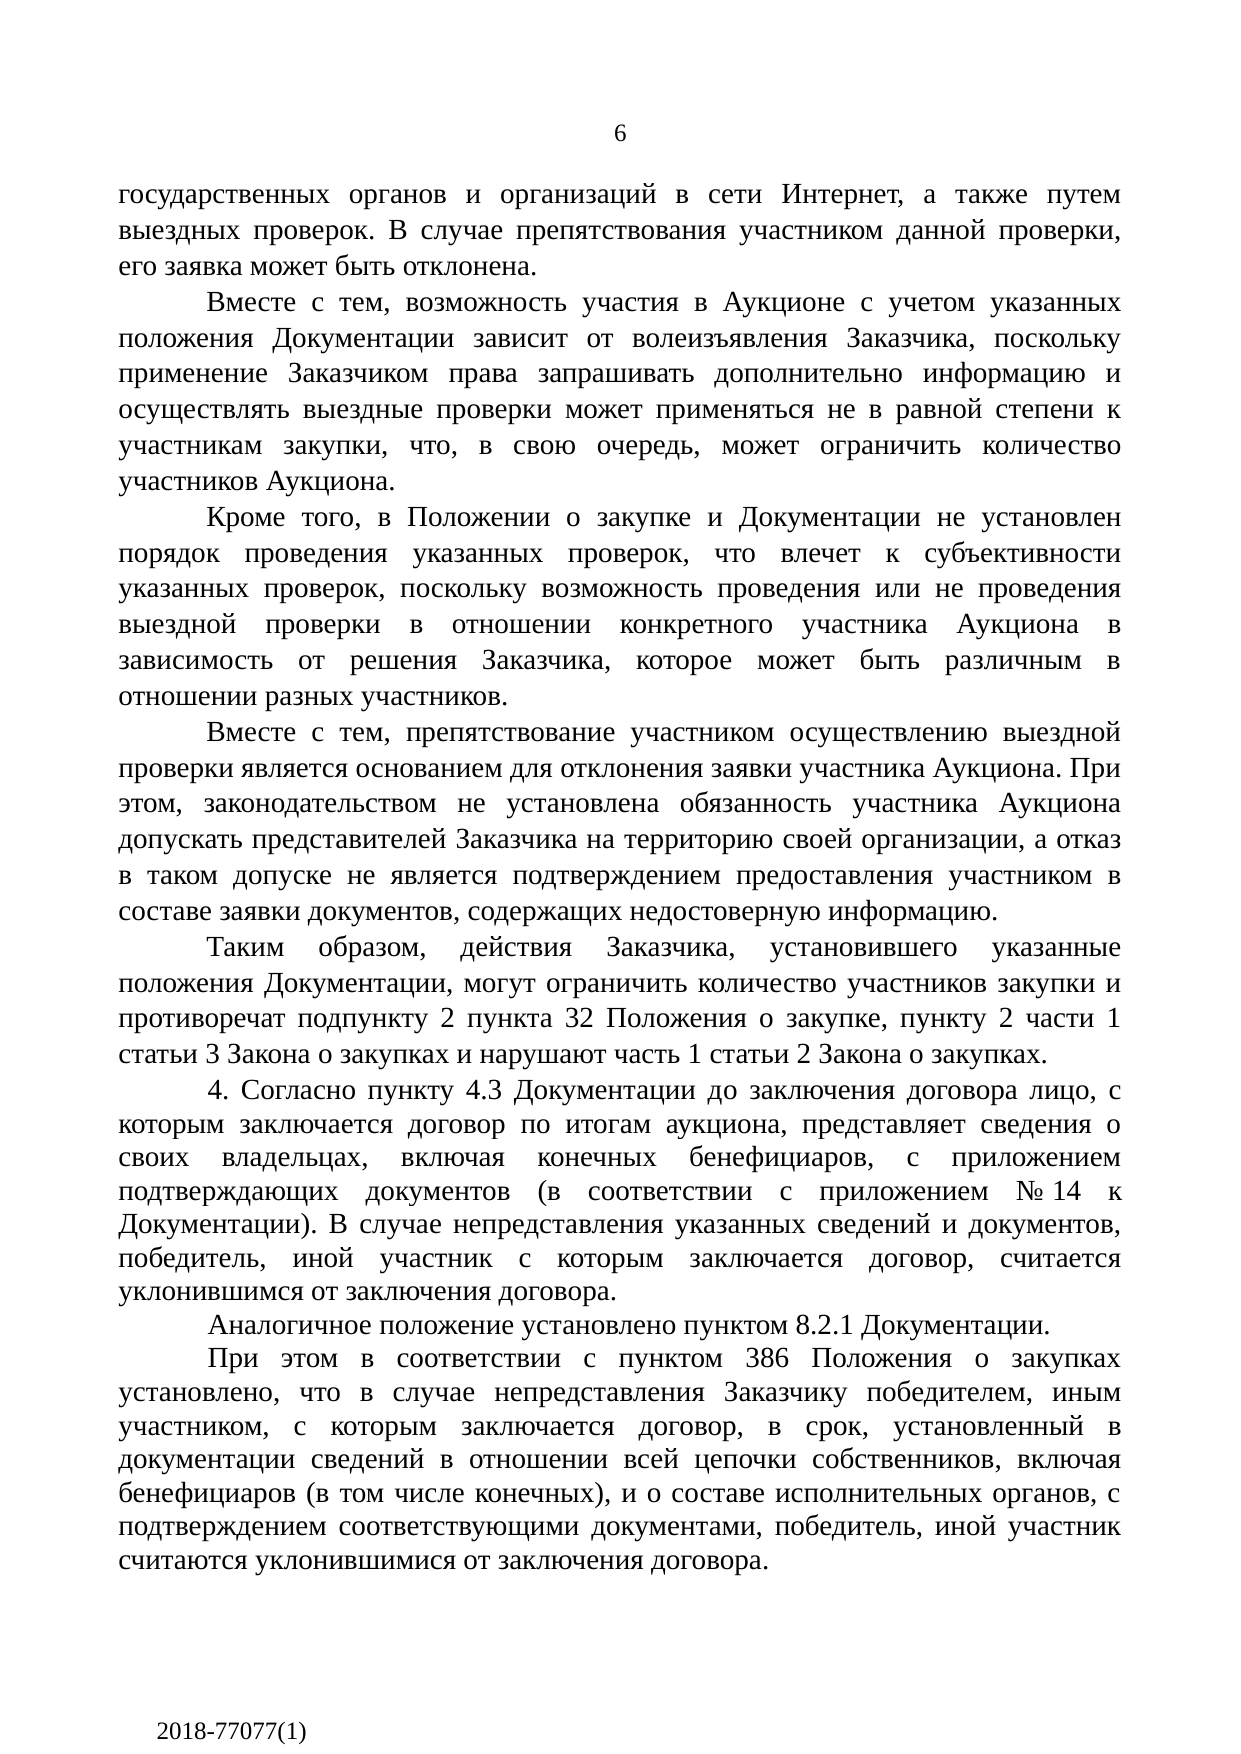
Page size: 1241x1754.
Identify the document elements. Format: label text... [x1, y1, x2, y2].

text государственных органов и организаций в сети Интернет, а также путем выездных проверок. В случае препятствования участником данной проверки, его заявка может быть отклонена. [118, 176, 1122, 282]
text Вместе с тем, возможность участия в Аукционе с учетом указанных положения Документации зависит от волеизъявления Заказчика, поскольку применение Заказчиком права запрашивать дополнительно информацию и осуществлять выездные проверки может применяться не в равной степени к участникам закупки, что, в свою очередь, может ограничить количество участников Аукциона. [118, 284, 1122, 497]
text 4. Согласно пункту 4.3 Документации до заключения договора лицо, с которым заключается договор по итогам аукциона, представляет сведения о своих владельцах, включая конечных бенефициаров, с приложением подтверждающих документов (в соответствии с приложением № 14 к Документации). В случае непредставления указанных сведений и документов, победитель, иной участник с которым заключается договор, считается уклонившимся от заключения договора. [118, 1072, 1122, 1307]
text Вместе с тем, препятствование участником осуществлению выездной проверки является основанием для отклонения заявки участника Аукциона. При этом, законодательством не установлена обязанность участника Аукциона допускать представителей Заказчика на территорию своей организации, а отказ в таком допуске не является подтверждением предоставления участником в составе заявки документов, содержащих недостоверную информацию. [118, 714, 1122, 927]
text Таким образом, действия Заказчика, установившего указанные положения Документации, могут ограничить количество участников закупки и противоречат подпункту 2 пункта 32 Положения о закупке, пункту 2 части 1 статьи 3 Закона о закупках и нарушают часть 1 статьи 2 Закона о закупках. [118, 929, 1122, 1070]
text При этом в соответствии с пунктом 386 Положения о закупках установлено, что в случае непредставления Заказчику победителем, иным участником, с которым заключается договор, в срок, установленный в документации сведений в отношении всей цепочки собственников, включая бенефициаров (в том числе конечных), и о составе исполнительных органов, с подтверждением соответствующими документами, победитель, иной участник считаются уклонившимися от заключения договора. [118, 1341, 1122, 1575]
text Аналогичное положение установлено пунктом 8.2.1 Документации. [118, 1307, 1122, 1341]
text Кроме того, в Положении о закупке и Документации не установлен порядок проведения указанных проверок, что влечет к субъективности указанных проверок, поскольку возможность проведения или не проведения выездной проверки в отношении конкретного участника Аукциона в зависимость от решения Заказчика, которое может быть различным в отношении разных участников. [118, 499, 1122, 712]
